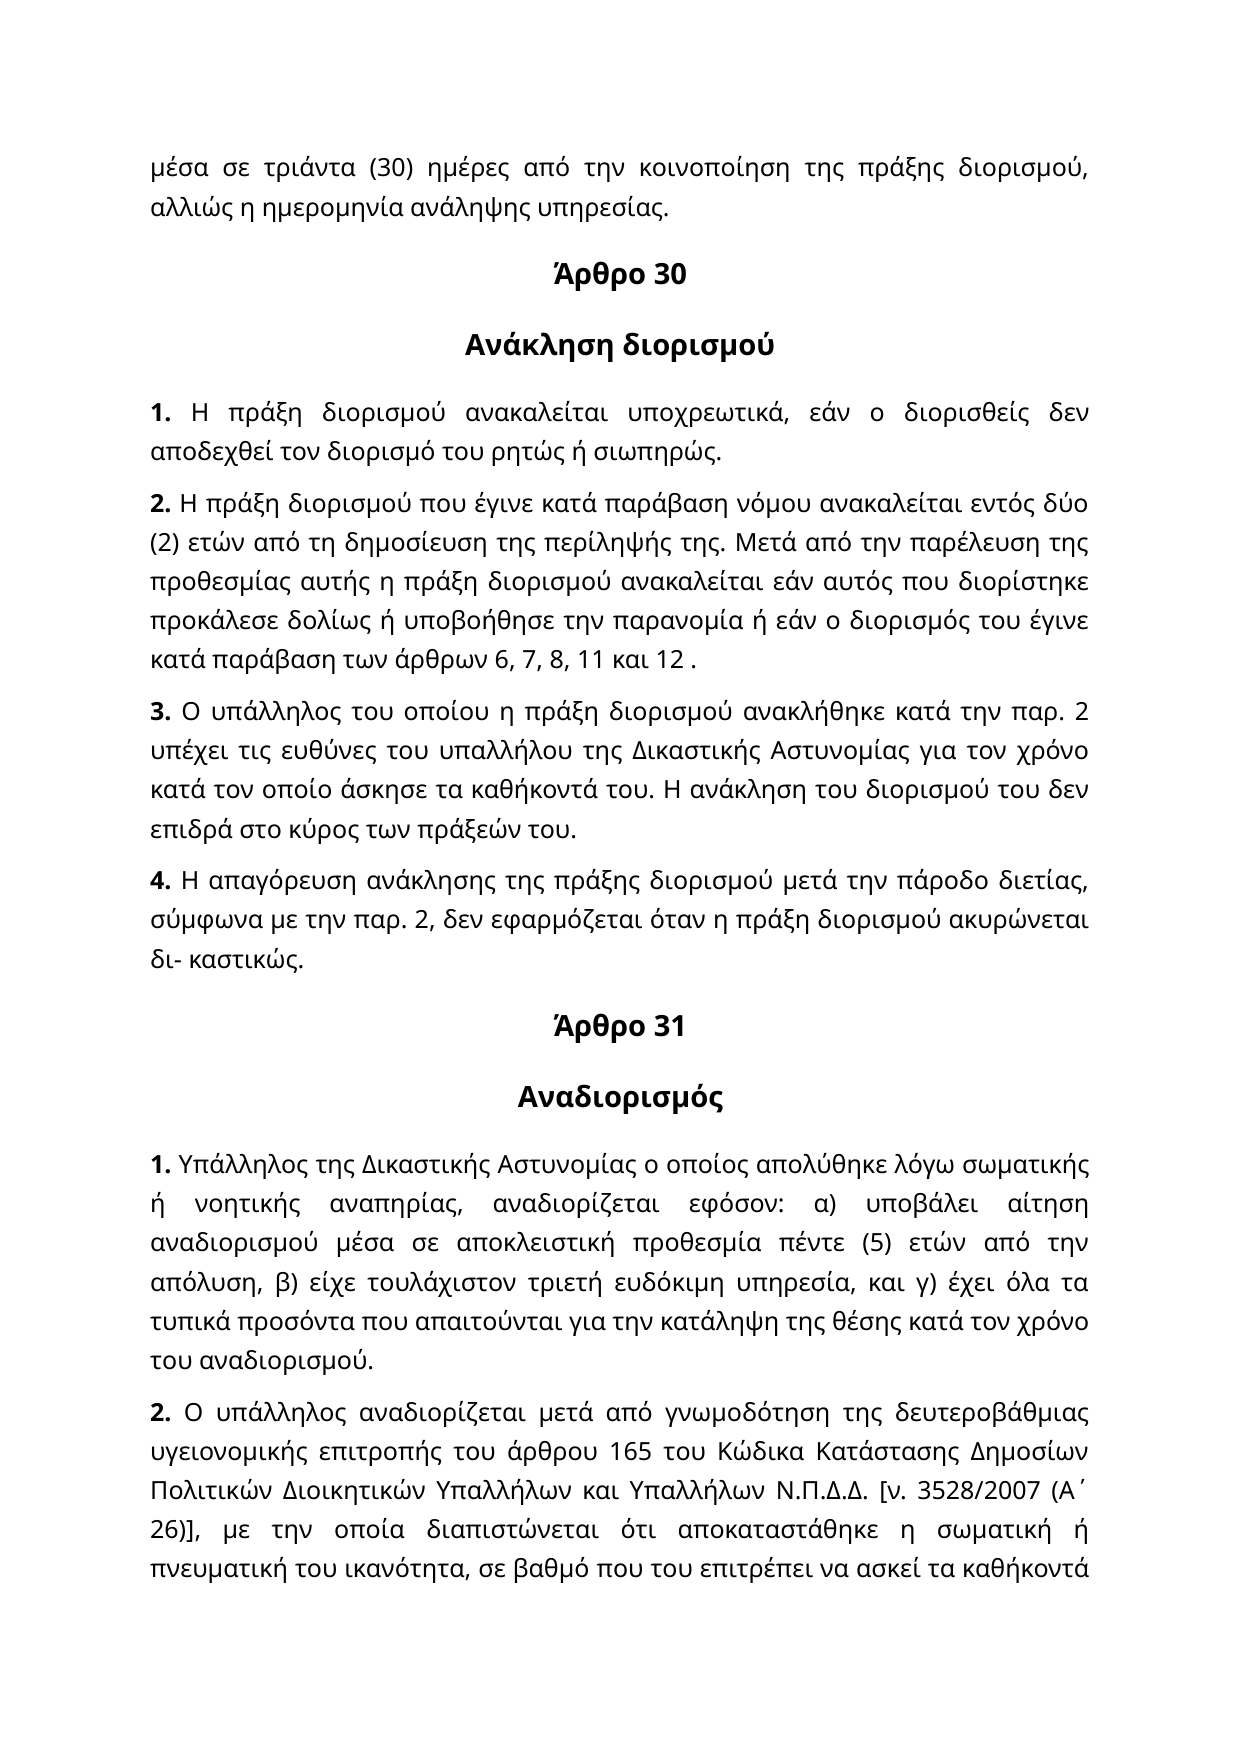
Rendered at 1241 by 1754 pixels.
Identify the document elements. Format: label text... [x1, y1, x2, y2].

text 4. Η απαγόρευση ανάκλησης της πράξης διορισμού μετά την πάροδο διετίας, σύμφωνα με την παρ. 2, δεν εφαρμόζεται όταν η πράξη διορισμού ακυρώνεται δι- καστικώς. [150, 863, 1090, 975]
text 2. Ο υπάλληλος αναδιορίζεται μετά από γνωμοδότηση της δευτεροβάθμιας υγειονομικής επιτροπής του άρθρου 165 του Κώδικα Κατάστασης Δημοσίων Πολιτικών Διοικητικών Υπαλλήλων και Υπαλλήλων Ν.Π.Δ.Δ. [ν. 3528/2007 (A΄ 26)], με την οποία διαπιστώνεται ότι αποκαταστάθηκε η σωματική ή πνευματική του ικανότητα, σε βαθμό που του επιτρέπει να ασκεί τα καθήκοντά [150, 1394, 1090, 1585]
text 2. Η πράξη διορισμού που έγινε κατά παράβαση νόμου ανακαλείται εντός δύο (2) ετών από τη δημοσίευση της περίληψής της. Μετά από την παρέλευση της προθεσμίας αυτής η πράξη διορισμού ανακαλείται εάν αυτός που διορίστηκε προκάλεσε δολίως ή υποβοήθησε την παρανομία ή εάν ο διορισμός του έγινε κατά παράβαση των άρθρων 6, 7, 8, 11 και 12 . [150, 485, 1090, 676]
subtitle Άρθρο 31 [150, 1005, 1090, 1045]
text 1. Η πράξη διορισμού ανακαλείται υποχρεωτικά, εάν ο διορισθείς δεν αποδεχθεί τον διορισμό του ρητώς ή σιωπηρώς. [150, 394, 1090, 468]
text 1. Υπάλληλος της Δικαστικής Αστυνομίας ο οποίος απολύθηκε λόγω σωματικής ή νοητικής αναπηρίας, αναδιορίζεται εφόσον: α) υποβάλει αίτηση αναδιορισμού μέσα σε αποκλειστική προθεσμία πέντε (5) ετών από την απόλυση, β) είχε τουλάχιστον τριετή ευδόκιμη υπηρεσία, και γ) έχει όλα τα τυπικά προσόντα που απαιτούνται για την κατάληψη της θέσης κατά τον χρόνο του αναδιορισμού. [150, 1147, 1090, 1377]
subtitle Ανάκληση διορισμού [150, 324, 1090, 364]
subtitle Αναδιορισμός [150, 1076, 1090, 1116]
text μέσα σε τριάντα (30) ημέρες από την κοινοποίηση της πράξης διορισμού, αλλιώς η ημερομηνία ανάληψης υπηρεσίας. [150, 150, 1090, 223]
text 3. Ο υπάλληλος του οποίου η πράξη διορισμού ανακλήθηκε κατά την παρ. 2 υπέχει τις ευθύνες του υπαλλήλου της Δικαστικής Αστυνομίας για τον χρόνο κατά τον οποίο άσκησε τα καθήκοντά του. Η ανάκληση του διορισμού του δεν επιδρά στο κύρος των πράξεών του. [150, 694, 1090, 845]
subtitle Άρθρο 30 [150, 253, 1090, 293]
